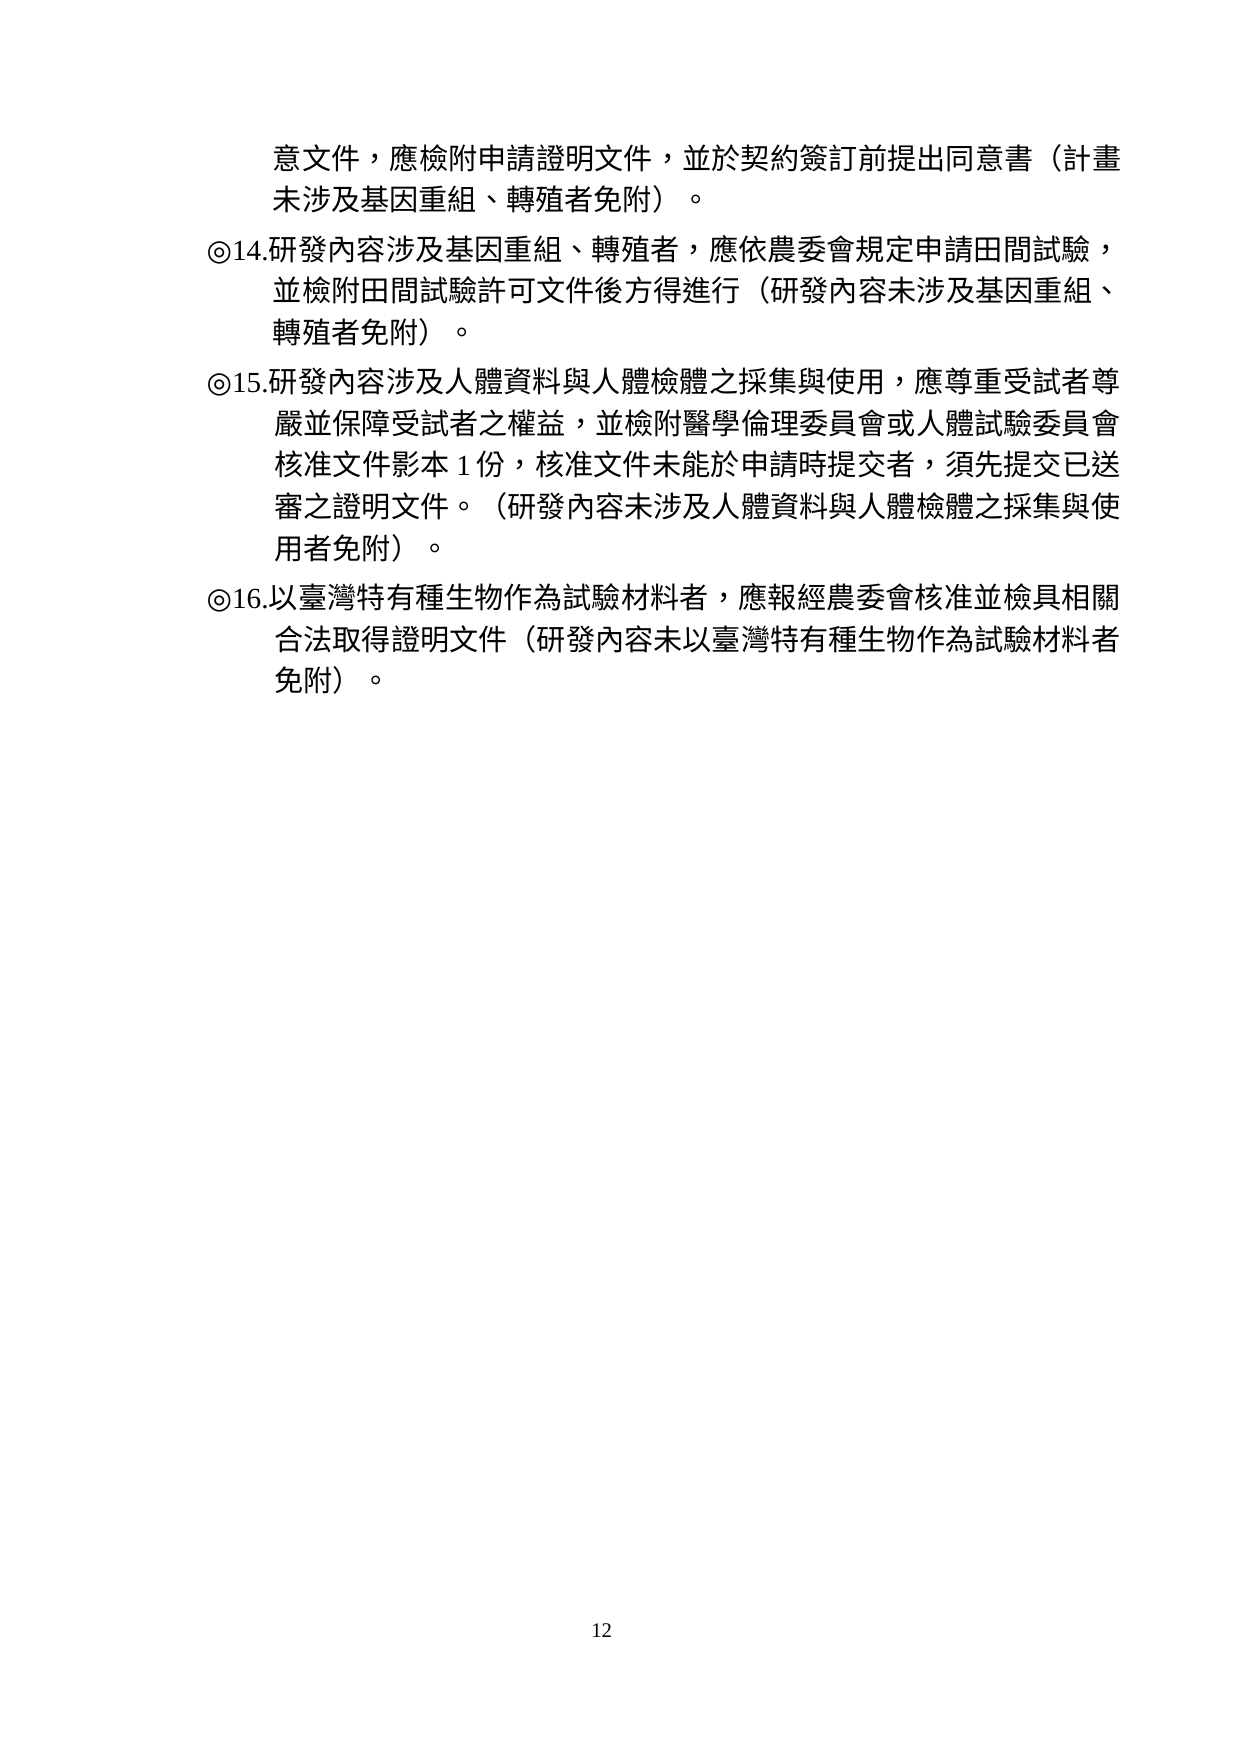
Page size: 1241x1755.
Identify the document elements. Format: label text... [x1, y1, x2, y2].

text ◎15.研發內容涉及人體資料與人體檢體之採集與使用，應尊重受試者尊嚴並保障受試者之權益，並檢附醫學倫理委員會或人體試驗委員會核准文件影本1份，核准文件未能於申請時提交者，須先提交已送審之證明文件。（研發內容未涉及人體資料與人體檢體之採集與使用者免附）。 [206, 359, 1122, 567]
text ◎14.研發內容涉及基因重組、轉殖者，應依農委會規定申請田間試驗，並檢附田間試驗許可文件後方得進行（研發內容未涉及基因重組、轉殖者免附）。 [206, 227, 1122, 352]
text ◎16.以臺灣特有種生物作為試驗材料者，應報經農委會核准並檢具相關合法取得證明文件（研發內容未以臺灣特有種生物作為試驗材料者免附）。 [206, 575, 1122, 700]
text 意文件，應檢附申請證明文件，並於契約簽訂前提出同意書（計畫未涉及基因重組、轉殖者免附）。 [206, 136, 1122, 219]
